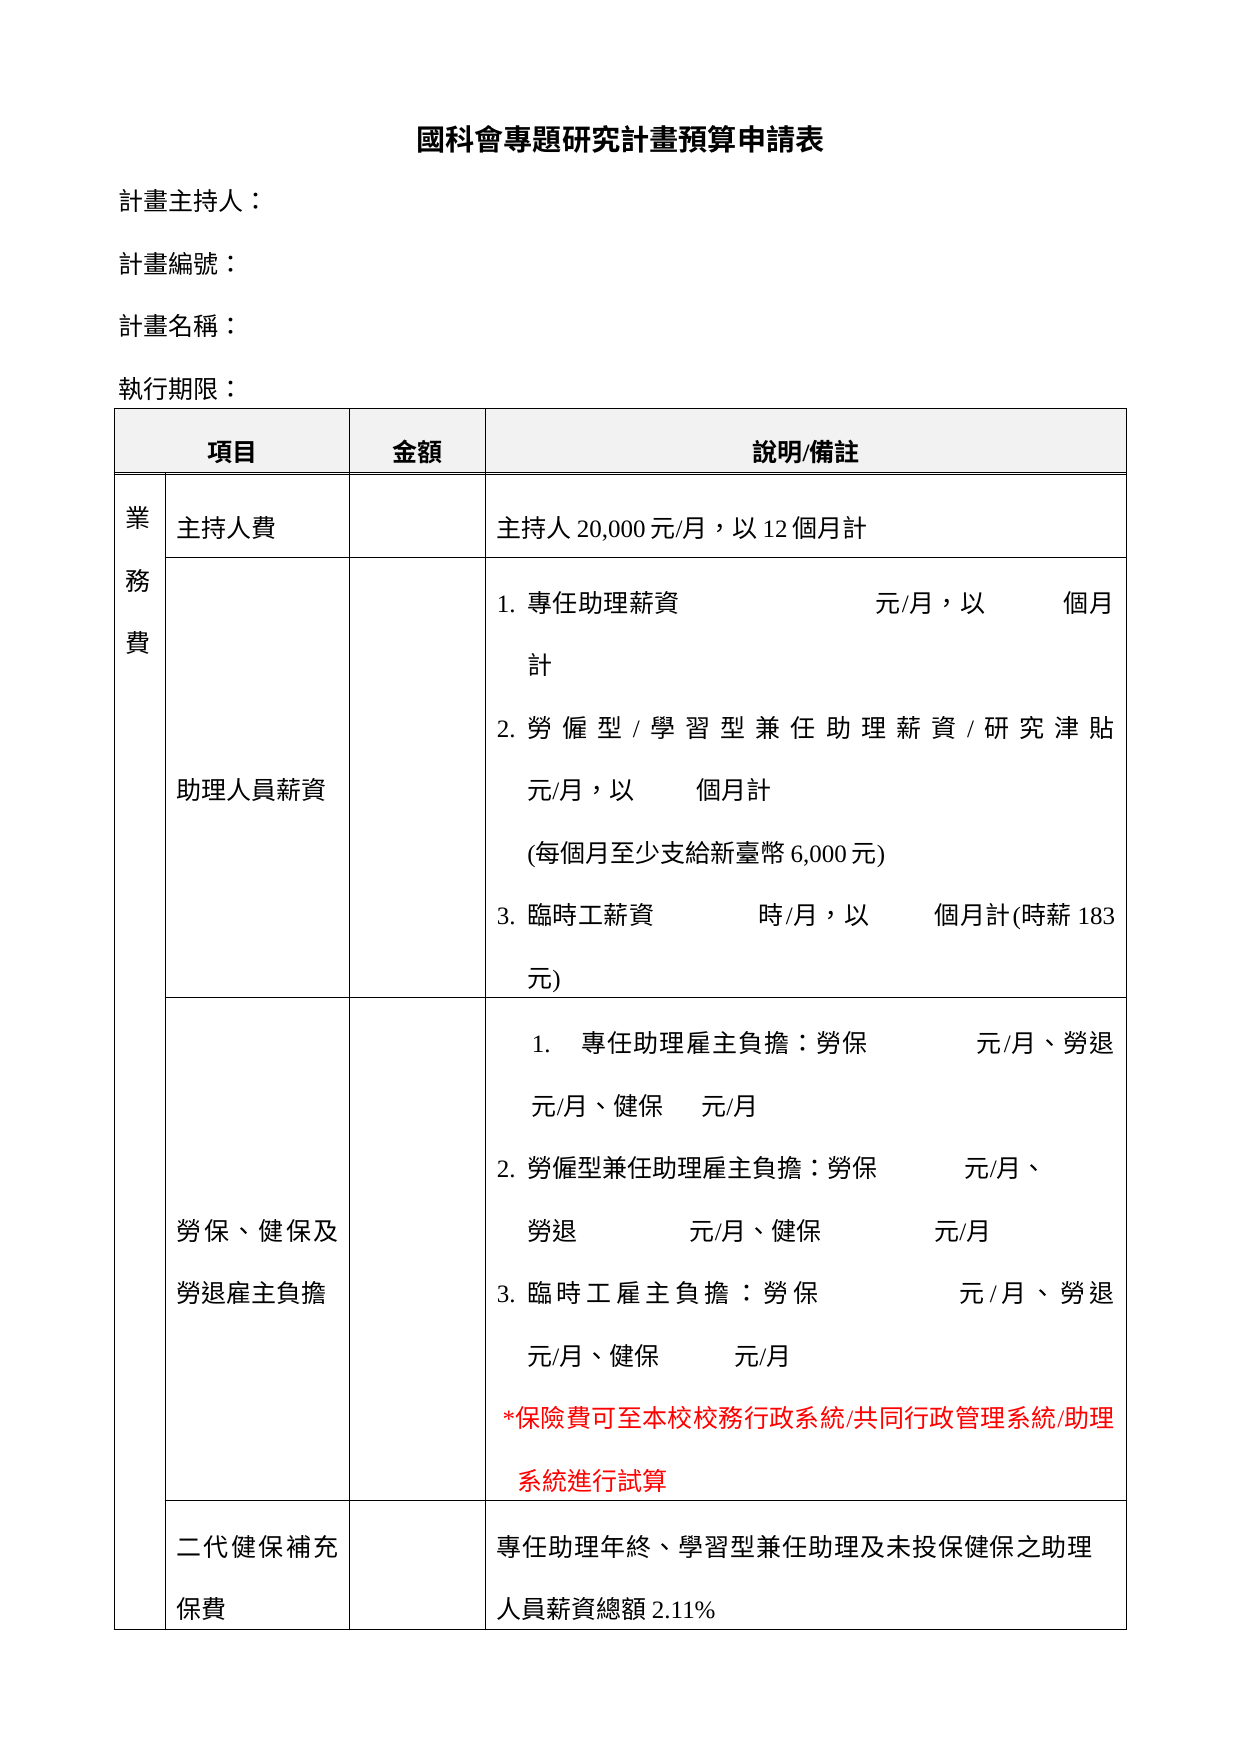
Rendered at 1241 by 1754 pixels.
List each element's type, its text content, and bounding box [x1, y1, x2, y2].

table_cell 專任助理年終、學習型兼任助理及未投保健保之助理人員薪資總額2.11% [486, 1501, 1126, 1628]
table_cell [350, 1501, 485, 1628]
table_cell 勞保、健保及勞退雇主負擔 [166, 998, 349, 1500]
text 國科會專題研究計畫預算申請表 [118, 96, 1122, 158]
text 執行期限： [118, 346, 1122, 408]
table_cell 主持人費 [166, 475, 349, 557]
text 計畫名稱： [118, 283, 1122, 346]
text 計畫編號： [118, 221, 1122, 283]
table_cell [350, 998, 485, 1500]
table_cell [350, 558, 485, 997]
table_cell 業務費 [115, 475, 165, 1628]
table_cell 專任助理薪資 元/月，以 個月計 勞僱型/學習型兼任助理薪資/研究津貼 元/月，以 個月計 (每個月至少支給新臺幣6,000元) 臨時工薪資 時/月，以 個月計(時薪183元) [486, 558, 1126, 997]
table_header 金額 [350, 409, 485, 472]
table_cell 主持人20,000元/月，以12個月計 [486, 475, 1126, 557]
text 計畫主持人： [118, 158, 1122, 221]
table_cell 二代健保補充保費 [166, 1501, 349, 1628]
table_cell [350, 475, 485, 557]
table_header 說明/備註 [486, 409, 1126, 472]
table_cell 助理人員薪資 [166, 558, 349, 997]
table_cell 專任助理雇主負擔：勞保 元/月、勞退 元/月、健保 元/月 勞僱型兼任助理雇主負擔：勞保 元/月、 勞退 元/月、健保 元/月 臨時工雇主負擔：勞保 元/月、勞退 元/月、健保 元/月 *保險費可至本校校務行政系統/共同行政管理系統/助理系統進行試算 [486, 998, 1126, 1500]
table_header 項目 [115, 409, 349, 472]
